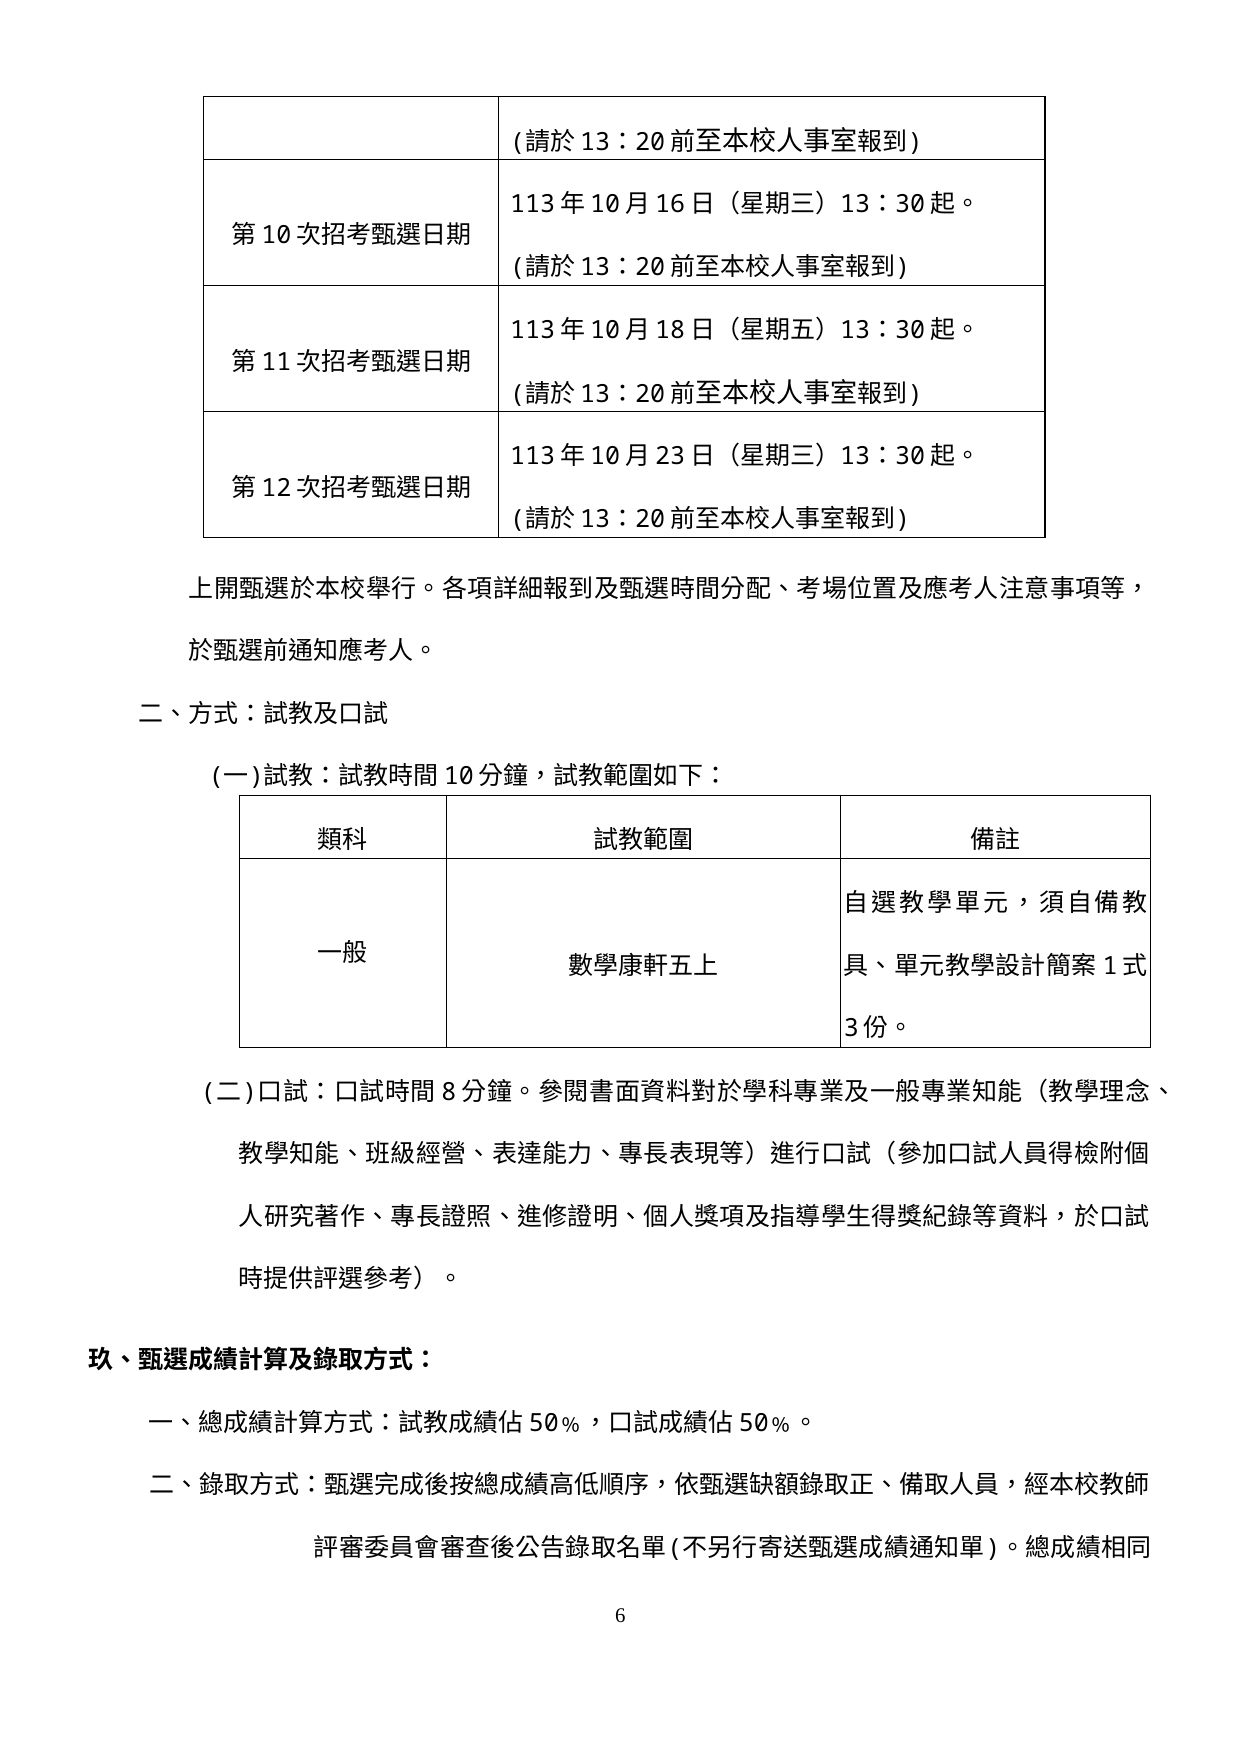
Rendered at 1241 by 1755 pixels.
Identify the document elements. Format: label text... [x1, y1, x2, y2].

table_cell 第12次招考甄選日期 [204, 412, 498, 537]
table_cell [204, 97, 498, 159]
table_cell 第10次招考甄選日期 [204, 160, 498, 285]
table_cell 第11次招考甄選日期 [204, 286, 498, 411]
table_cell 113年10月23日（星期三）13：30起。 (請於13：20前至本校人事室報到) [499, 412, 1044, 537]
text 玖、甄選成績計算及錄取方式： [89, 1316, 1152, 1379]
table_cell (請於13：20前至本校人事室報到) [499, 97, 1044, 159]
text 一、總成績計算方式：試教成績佔50﹪，口試成績佔50﹪。 [89, 1379, 1152, 1441]
table_header 備註 [841, 796, 1150, 858]
text (二)口試：口試時間8分鐘。參閱書面資料對於學科專業及一般專業知能（教學理念、教學知能、班級經營、表達能力、專長表現等）進行口試（參加口試人員得檢附個人研究著作、專長證照、進修證明、個人獎項及指導學生得獎紀錄等資料，於口試時提供評選參考）。 [139, 1048, 1152, 1298]
text 上開甄選於本校舉行。各項詳細報到及甄選時間分配、考場位置及應考人注意事項等，於甄選前通知應考人。 [189, 544, 1152, 669]
table_header 試教範圍 [447, 796, 840, 858]
table_cell 一般 [240, 859, 446, 1047]
table_cell 數學康軒五上 [447, 859, 840, 1047]
table_cell 113年10月18日（星期五）13：30起。 (請於13：20前至本校人事室報到) [499, 286, 1044, 411]
table_cell 自選教學單元，須自備教具、單元教學設計簡案1式3份。 [841, 859, 1150, 1047]
text 二、方式：試教及口試 [89, 669, 1152, 732]
text 二、錄取方式：甄選完成後按總成績高低順序，依甄選缺額錄取正、備取人員，經本校教師評審委員會審查後公告錄取名單(不另行寄送甄選成績通知單)。總成績相同者，以試教、口試成績高低依序錄取。試教或口試總平均未達70分以上者，不予錄取。 [89, 1441, 1152, 1566]
table_cell 113年10月16日（星期三）13：30起。 (請於13：20前至本校人事室報到) [499, 160, 1044, 285]
table_header 類科 [240, 796, 446, 858]
text (一)試教：試教時間10分鐘，試教範圍如下： [89, 732, 1152, 794]
